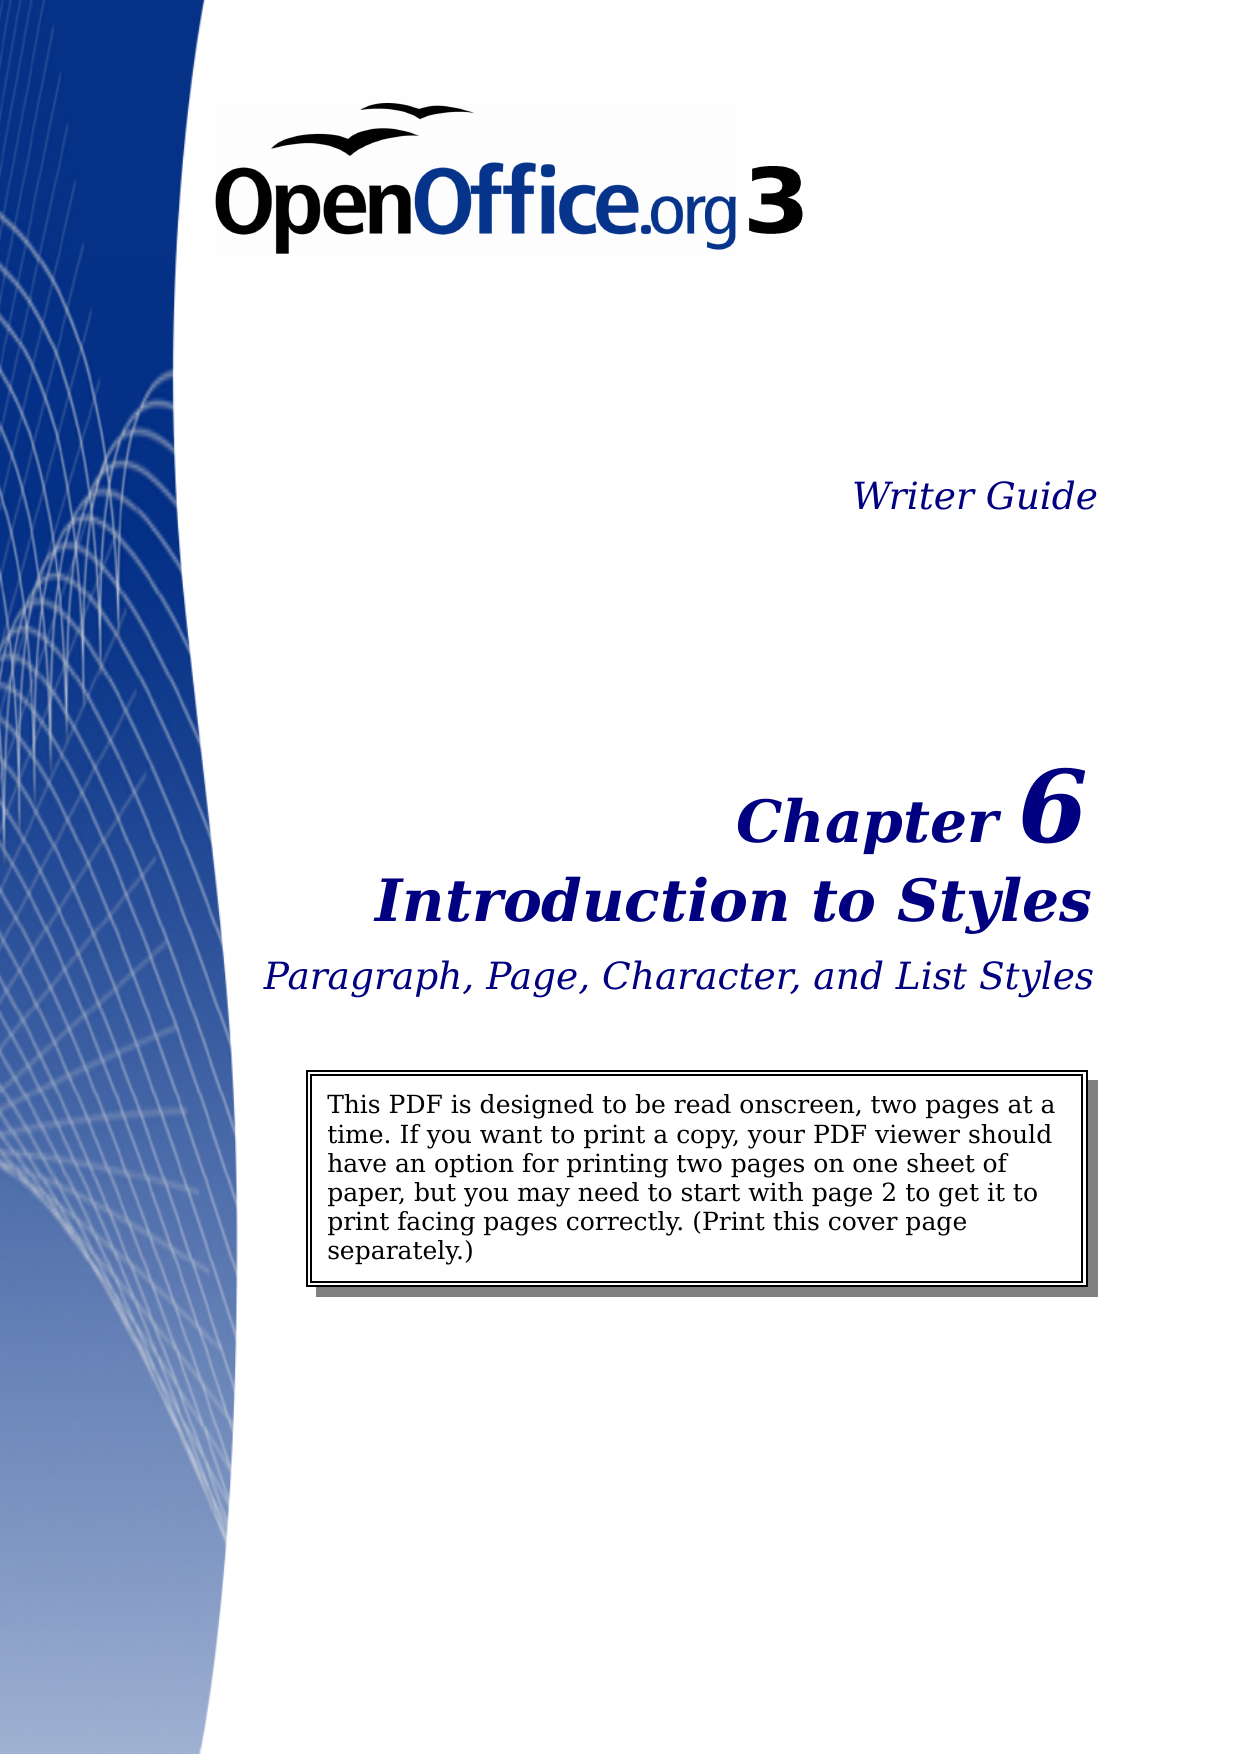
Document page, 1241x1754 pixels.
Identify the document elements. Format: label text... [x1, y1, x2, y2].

subtitle Chapter 6 Introduction to Styles [249, 749, 1098, 935]
text This PDF is designed to be read onscreen, two pages at a time. If you want to print a copy, your PDF viewer should have an option for printing two pages on one sheet of paper, but you may need to start with page 2 to get it to print facing pages correctly. (Print this cover page separately.) [308, 1072, 1086, 1285]
subtitle Paragraph, Page, Character, and List Styles [249, 954, 1098, 998]
picture [0, 0, 810, 1754]
text Writer Guide [249, 474, 1098, 518]
